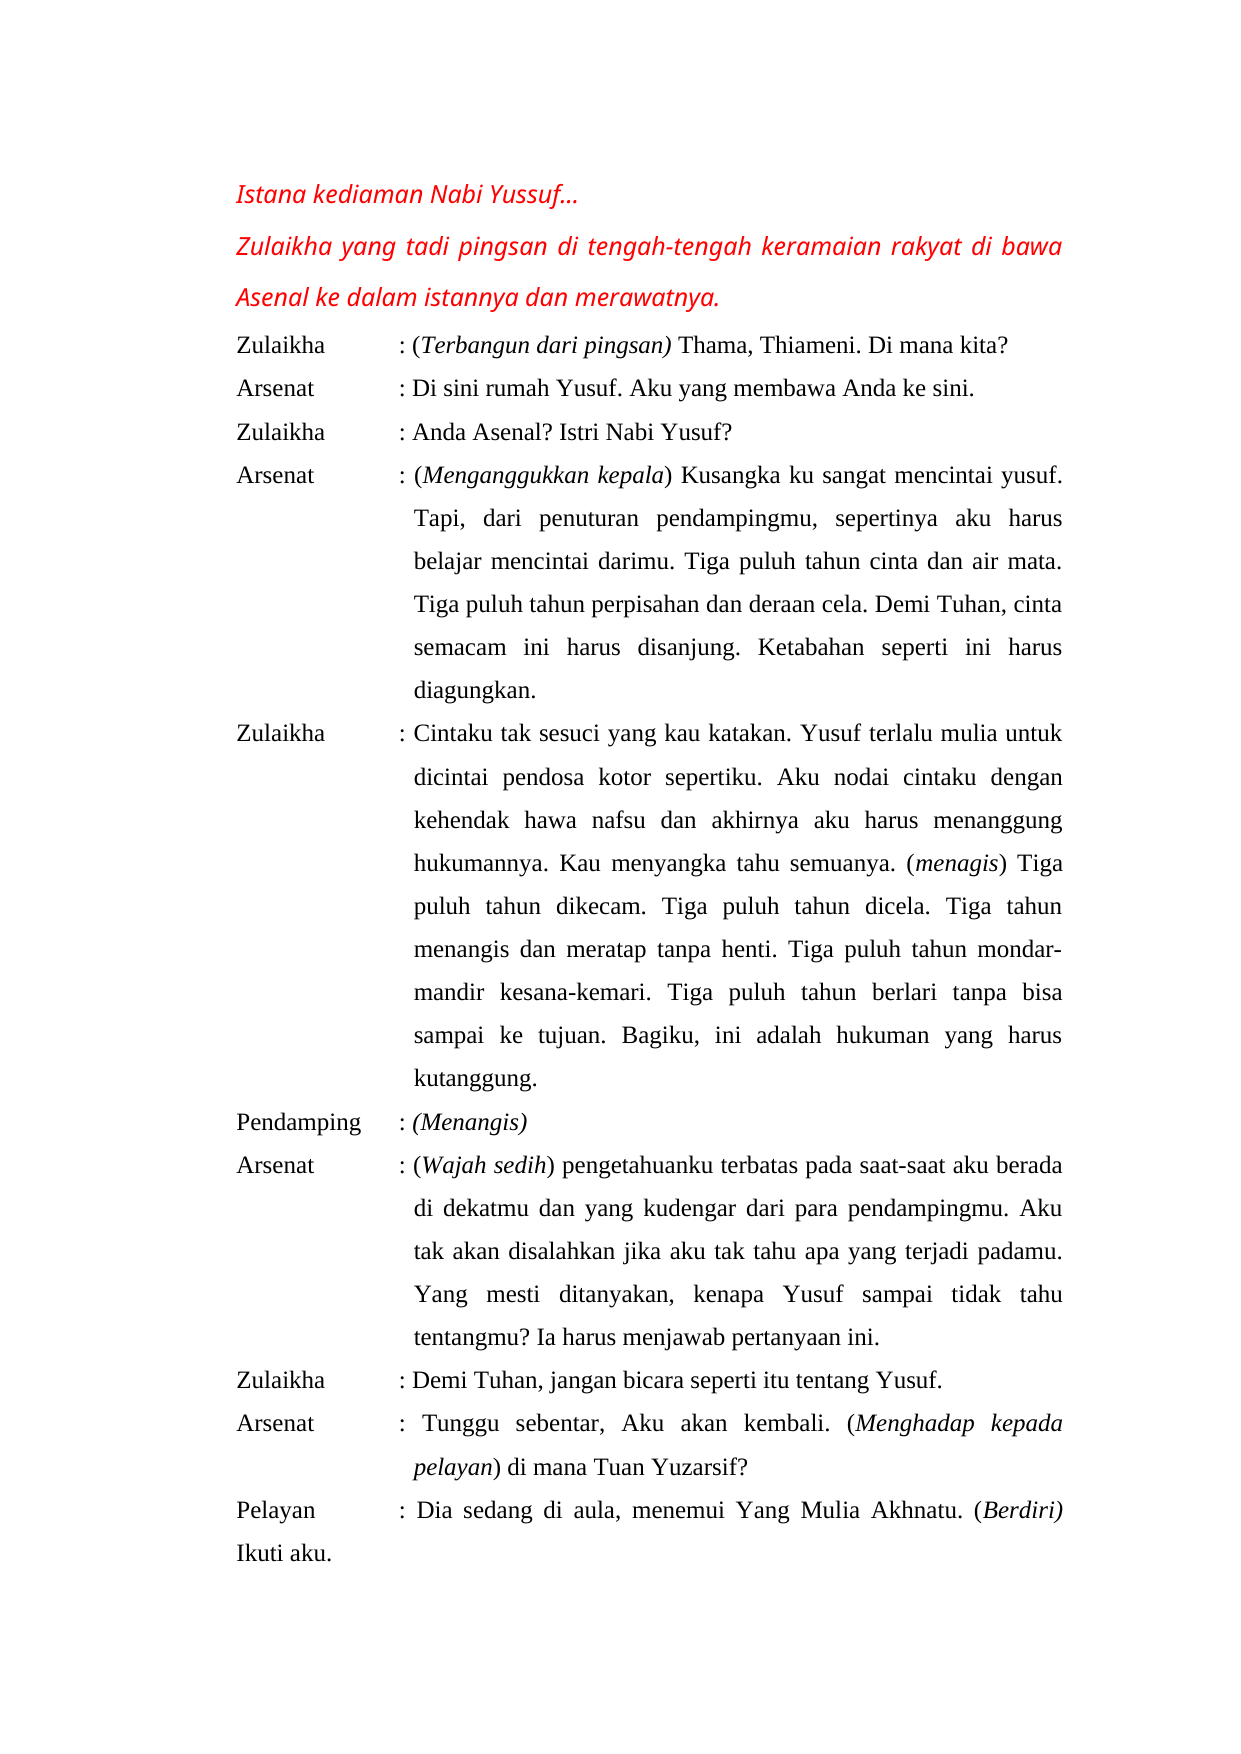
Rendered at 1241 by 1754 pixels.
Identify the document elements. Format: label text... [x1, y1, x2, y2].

text Pelayan : Dia sedang di aula, menemui Yang Mulia Akhnatu. (Berdiri) Ikuti aku. [236, 1495, 1063, 1567]
text Arsenat : Di sini rumah Yusuf. Aku yang membawa Anda ke sini. [236, 373, 1063, 402]
text Zulaikha : Anda Asenal? Istri Nabi Yusuf? [236, 417, 1063, 445]
text Pendamping : (Menangis) [236, 1107, 1063, 1135]
text Zulaikha : Cintaku tak sesuci yang kau katakan. Yusuf terlalu mulia untuk dicintai pendosa kotor sepertiku. Aku nodai cintaku dengan kehendak hawa nafsu dan akhirnya aku harus menanggung hukumannya. Kau menyangka tahu semuanya. (menagis) Tiga puluh tahun dikecam. Tiga puluh tahun dicela. Tiga tahun menangis dan meratap tanpa henti. Tiga puluh tahun mondar-mandir kesana-kemari. Tiga puluh tahun berlari tanpa bisa sampai ke tujuan. Bagiku, ini adalah hukuman yang harus kutanggung. [236, 718, 1063, 1092]
text Arsenat : Tunggu sebentar, Aku akan kembali. (Menghadap kepada pelayan) di mana Tuan Yuzarsif? [236, 1408, 1063, 1480]
text Arsenat : (Wajah sedih) pengetahuanku terbatas pada saat-saat aku berada di dekatmu dan yang kudengar dari para pendampingmu. Aku tak akan disalahkan jika aku tak tahu apa yang terjadi padamu. Yang mesti ditanyakan, kenapa Yusuf sampai tidak tahu tentangmu? Ia harus menjawab pertanyaan ini. [236, 1150, 1063, 1351]
text Zulaikha : Demi Tuhan, jangan bicara seperti itu tentang Yusuf. [236, 1365, 1063, 1394]
text Istana kediaman Nabi Yussuf... [236, 177, 1063, 211]
text Zulaikha : (Terbangun dari pingsan) Thama, Thiameni. Di mana kita? [236, 330, 1063, 359]
text Zulaikha yang tadi pingsan di tengah-tengah keramaian rakyat di bawa Asenal ke dalam istannya dan merawatnya. [236, 228, 1063, 313]
text Arsenat : (Menganggukkan kepala) Kusangka ku sangat mencintai yusuf. Tapi, dari penuturan pendampingmu, sepertinya aku harus belajar mencintai darimu. Tiga puluh tahun cinta dan air mata. Tiga puluh tahun perpisahan dan deraan cela. Demi Tuhan, cinta semacam ini harus disanjung. Ketabahan seperti ini harus diagungkan. [236, 460, 1063, 704]
